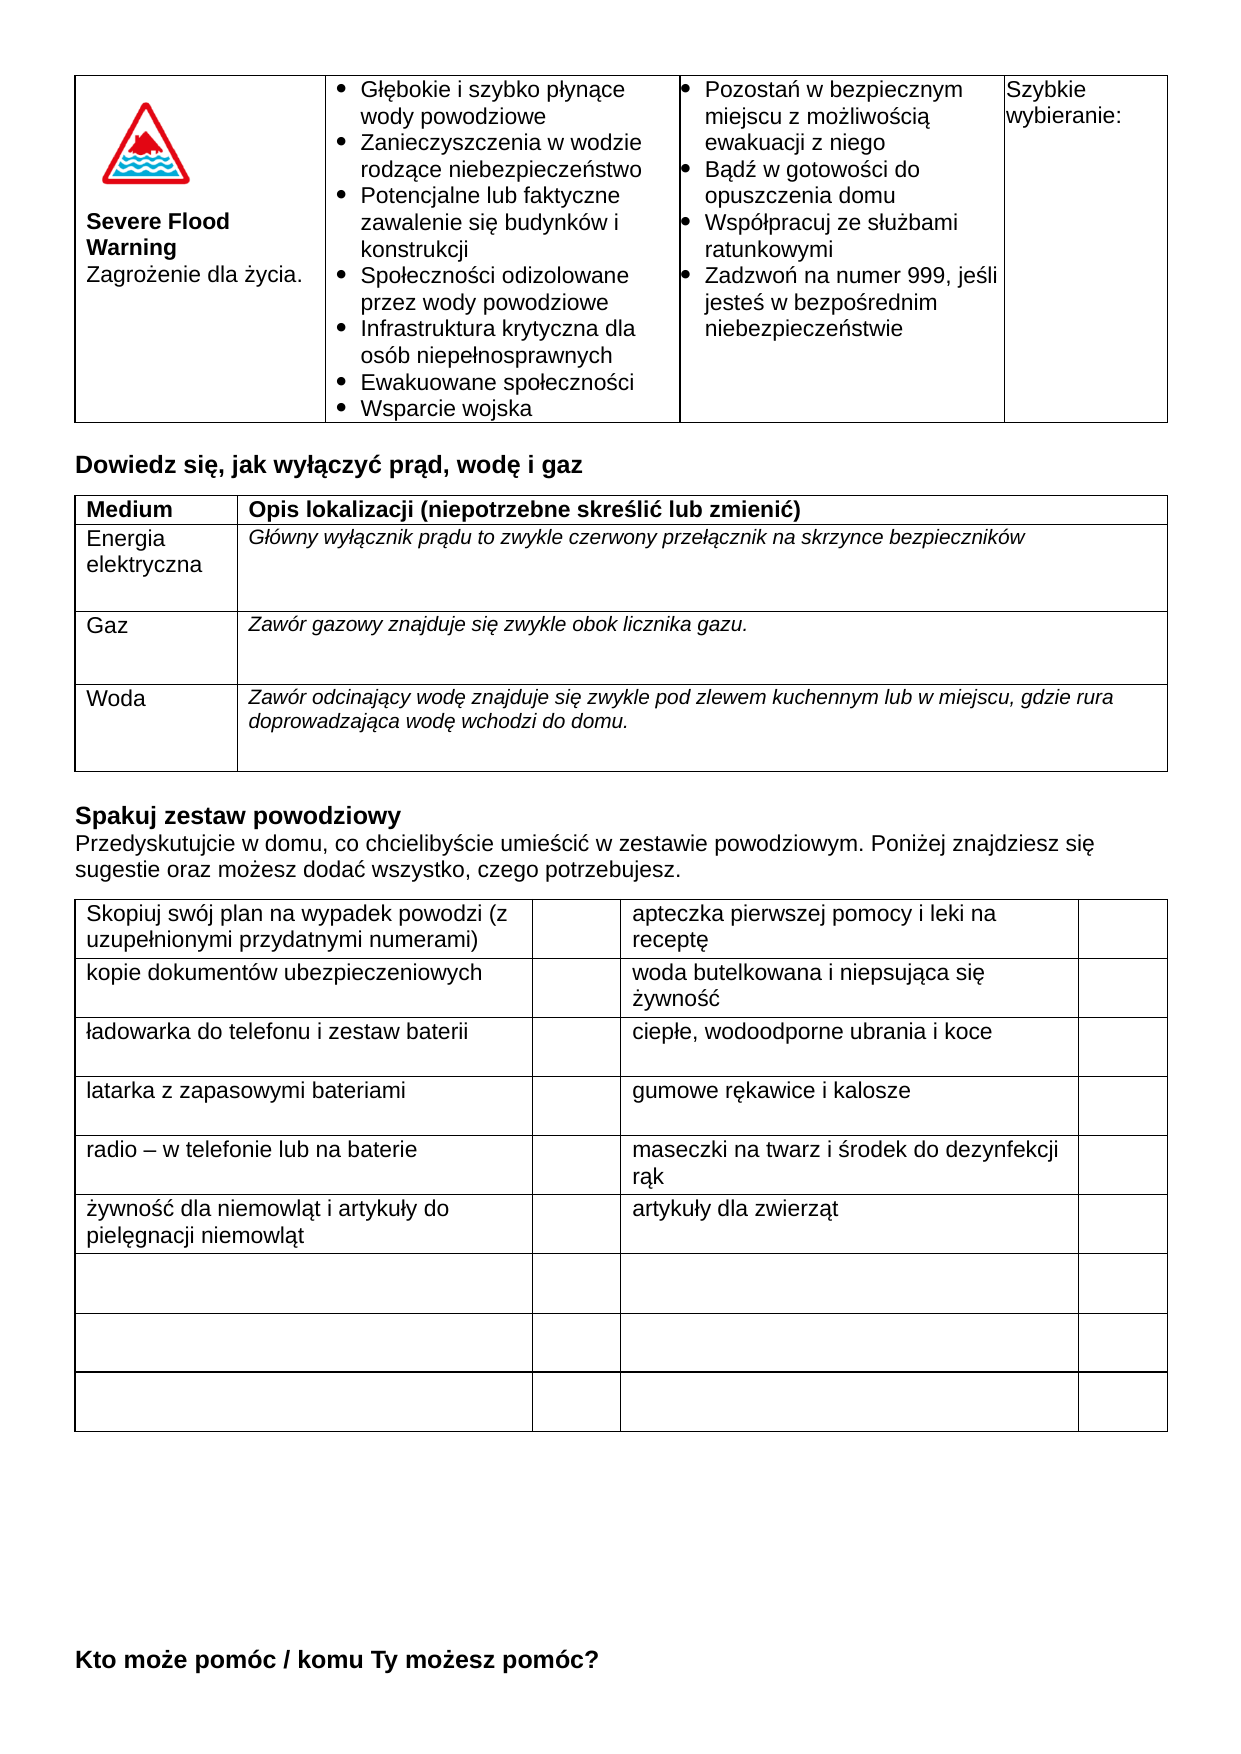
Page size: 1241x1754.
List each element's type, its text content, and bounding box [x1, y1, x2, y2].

table_cell kopie dokumentów ubezpieczeniowych [76, 959, 532, 1017]
table_cell latarka z zapasowymi bateriami [76, 1077, 532, 1135]
table_cell [621, 1373, 1078, 1431]
table_cell [533, 1077, 620, 1135]
table_header [1079, 900, 1167, 958]
table_header Medium [76, 496, 237, 524]
table_cell [533, 1254, 620, 1312]
table_cell [1079, 1314, 1167, 1371]
table_header Skopiuj swój plan na wypadek powodzi (z uzupełnionymi przydatnymi numerami) [76, 900, 532, 958]
table_cell [533, 1018, 620, 1076]
table_header [533, 900, 620, 958]
table_cell [1079, 1077, 1167, 1135]
table_cell Szybkie wybieranie: [1005, 76, 1167, 422]
table_cell [1079, 1018, 1167, 1076]
table_cell ładowarka do telefonu i zestaw baterii [76, 1018, 532, 1076]
table_cell [1079, 1373, 1167, 1431]
text Spakuj zestaw powodziowy Przedyskutujcie w domu, co chcielibyście umieścić w zestawie powodziowym. Poniżej znajdziesz się sugestie oraz możesz dodać wszystko, czego potrzebujesz. [75, 772, 1181, 882]
table_cell radio – w telefonie lub na baterie [76, 1136, 532, 1194]
table_cell [533, 1136, 620, 1194]
text Dowiedz się, jak wyłączyć prąd, wodę i gaz [75, 450, 1181, 478]
table_cell gumowe rękawice i kalosze [621, 1077, 1078, 1135]
table_cell [533, 1314, 620, 1371]
table_cell Gaz [76, 612, 237, 683]
table_cell [1079, 1195, 1167, 1253]
table_cell [76, 1314, 532, 1371]
table_cell [533, 1195, 620, 1253]
table_cell [76, 1373, 532, 1431]
table_cell [621, 1254, 1078, 1312]
table_cell [1079, 1254, 1167, 1312]
table_cell Zawór odcinający wodę znajduje się zwykle pod zlewem kuchennym lub w miejscu, gdzie rura doprowadzająca wodę wchodzi do domu. [238, 685, 1167, 771]
table_cell Woda [76, 685, 237, 771]
table_cell ciepłe, wodoodporne ubrania i koce [621, 1018, 1078, 1076]
table_cell [1079, 959, 1167, 1017]
table_header Opis lokalizacji (niepotrzebne skreślić lub zmienić) [238, 496, 1167, 524]
table_cell Głębokie i szybko płynące wody powodziowe Zanieczyszczenia w wodzie rodzące niebezpieczeństwo Potencjalne lub faktyczne zawalenie się budynków i konstrukcji Społeczności odizolowane przez wody powodziowe Infrastruktura krytyczna dla osób niepełnosprawnych Ewakuowane społeczności Wsparcie wojska [326, 76, 679, 422]
table_cell [533, 959, 620, 1017]
text Kto może pomóc / komu Ty możesz pomóc? [75, 1645, 1181, 1673]
table_cell [1079, 1136, 1167, 1194]
table_header apteczka pierwszej pomocy i leki na receptę [621, 900, 1078, 958]
table_cell Zawór gazowy znajduje się zwykle obok licznika gazu. [238, 612, 1167, 683]
table_cell woda butelkowana i niepsująca się żywność [621, 959, 1078, 1017]
table_cell [76, 1254, 532, 1312]
table_cell Pozostań w bezpiecznym miejscu z możliwością ewakuacji z niego Bądź w gotowości do opuszczenia domu Współpracuj ze służbami ratunkowymi Zadzwoń na numer 999, jeśli jesteś w bezpośrednim niebezpieczeństwie [681, 76, 1004, 422]
table_cell [621, 1314, 1078, 1371]
table_cell maseczki na twarz i środek do dezynfekcji rąk [621, 1136, 1078, 1194]
table_cell Główny wyłącznik prądu to zwykle czerwony przełącznik na skrzynce bezpieczników [238, 525, 1167, 611]
table_cell Severe Flood Warning Zagrożenie dla życia. [76, 76, 325, 422]
table_cell żywność dla niemowląt i artykuły do pielęgnacji niemowląt [76, 1195, 532, 1253]
table_cell Energia elektryczna [76, 525, 237, 611]
table_cell [533, 1373, 620, 1431]
table_cell artykuły dla zwierząt [621, 1195, 1078, 1253]
